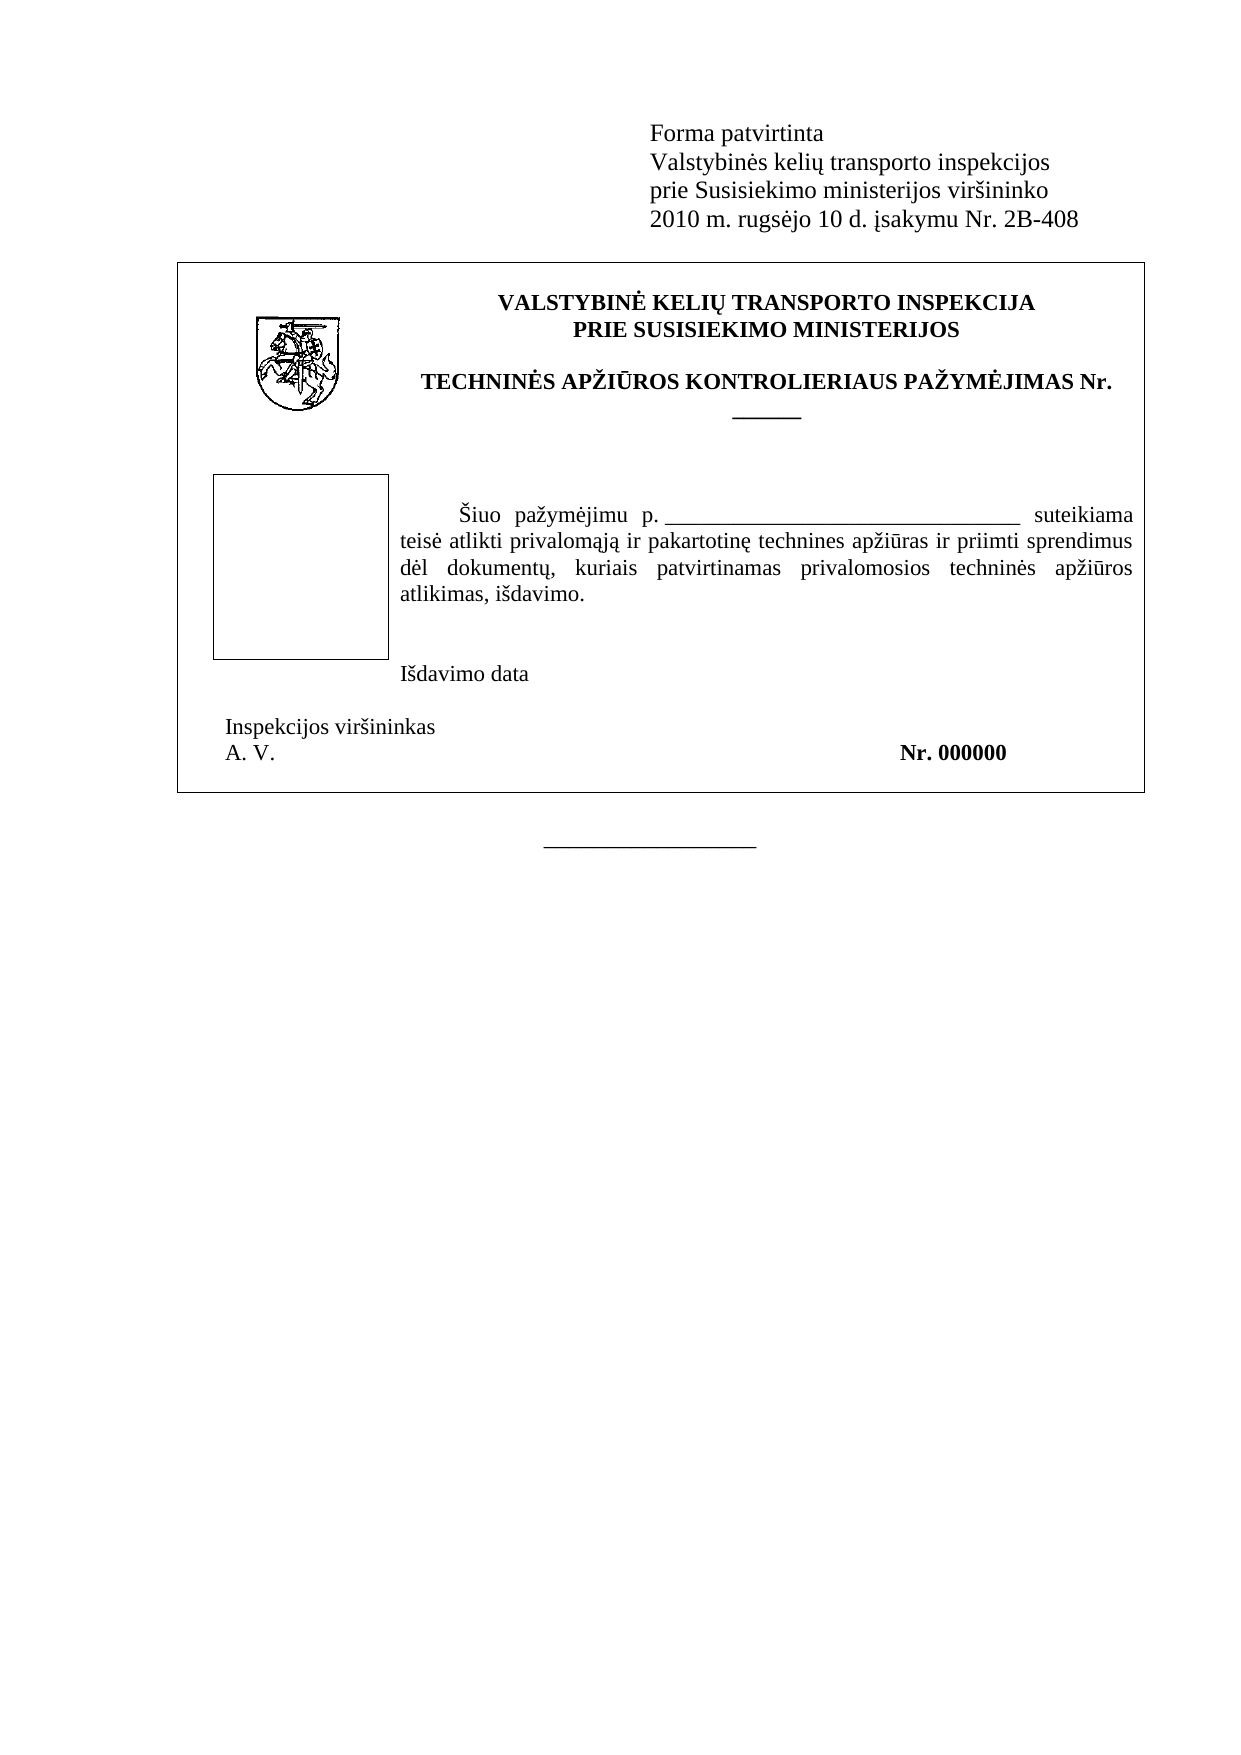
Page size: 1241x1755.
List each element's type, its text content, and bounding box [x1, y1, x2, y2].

table_header [178, 263, 213, 447]
text _________________ [177, 822, 1122, 851]
table_cell [214, 660, 388, 713]
table_header VALSTYBINĖ KELIŲ TRANSPORTO INSPEKCIJA PRIE SUSISIEKIMO MINISTERIJOS TECHNINĖS APŽIŪROS KONTROLIERIAUS PAŽYMĖJIMAS Nr. ______ [389, 263, 1144, 447]
table_cell Inspekcijos viršininkas A. V. [214, 713, 888, 792]
text Forma patvirtinta [649, 118, 1122, 147]
table_cell [389, 448, 1144, 474]
table_cell [178, 448, 213, 474]
table_cell Šiuo pažymėjimu p. _______________________________ suteikiama teisė atlikti privalomąją ir pakartotinę technines apžiūras ir priimti sprendimus dėl dokumentų, kuriais patvirtinamas privalomosios techninės apžiūros atlikimas, išdavimo. [389, 474, 1144, 659]
table_cell [178, 474, 213, 659]
text Valstybinės kelių transporto inspekcijos [649, 147, 1122, 176]
text 2010 m. rugsėjo 10 d. įsakymu Nr. 2B-408 [649, 204, 1122, 233]
table_header (herbas) [214, 263, 388, 447]
table_cell Nr. 000000 [889, 713, 1144, 792]
table_cell [214, 448, 388, 474]
table_cell Išdavimo data [389, 659, 1144, 713]
table_cell [214, 475, 388, 659]
table_cell [178, 713, 213, 792]
text prie Susisiekimo ministerijos viršininko [649, 176, 1122, 204]
table_cell [178, 659, 213, 713]
